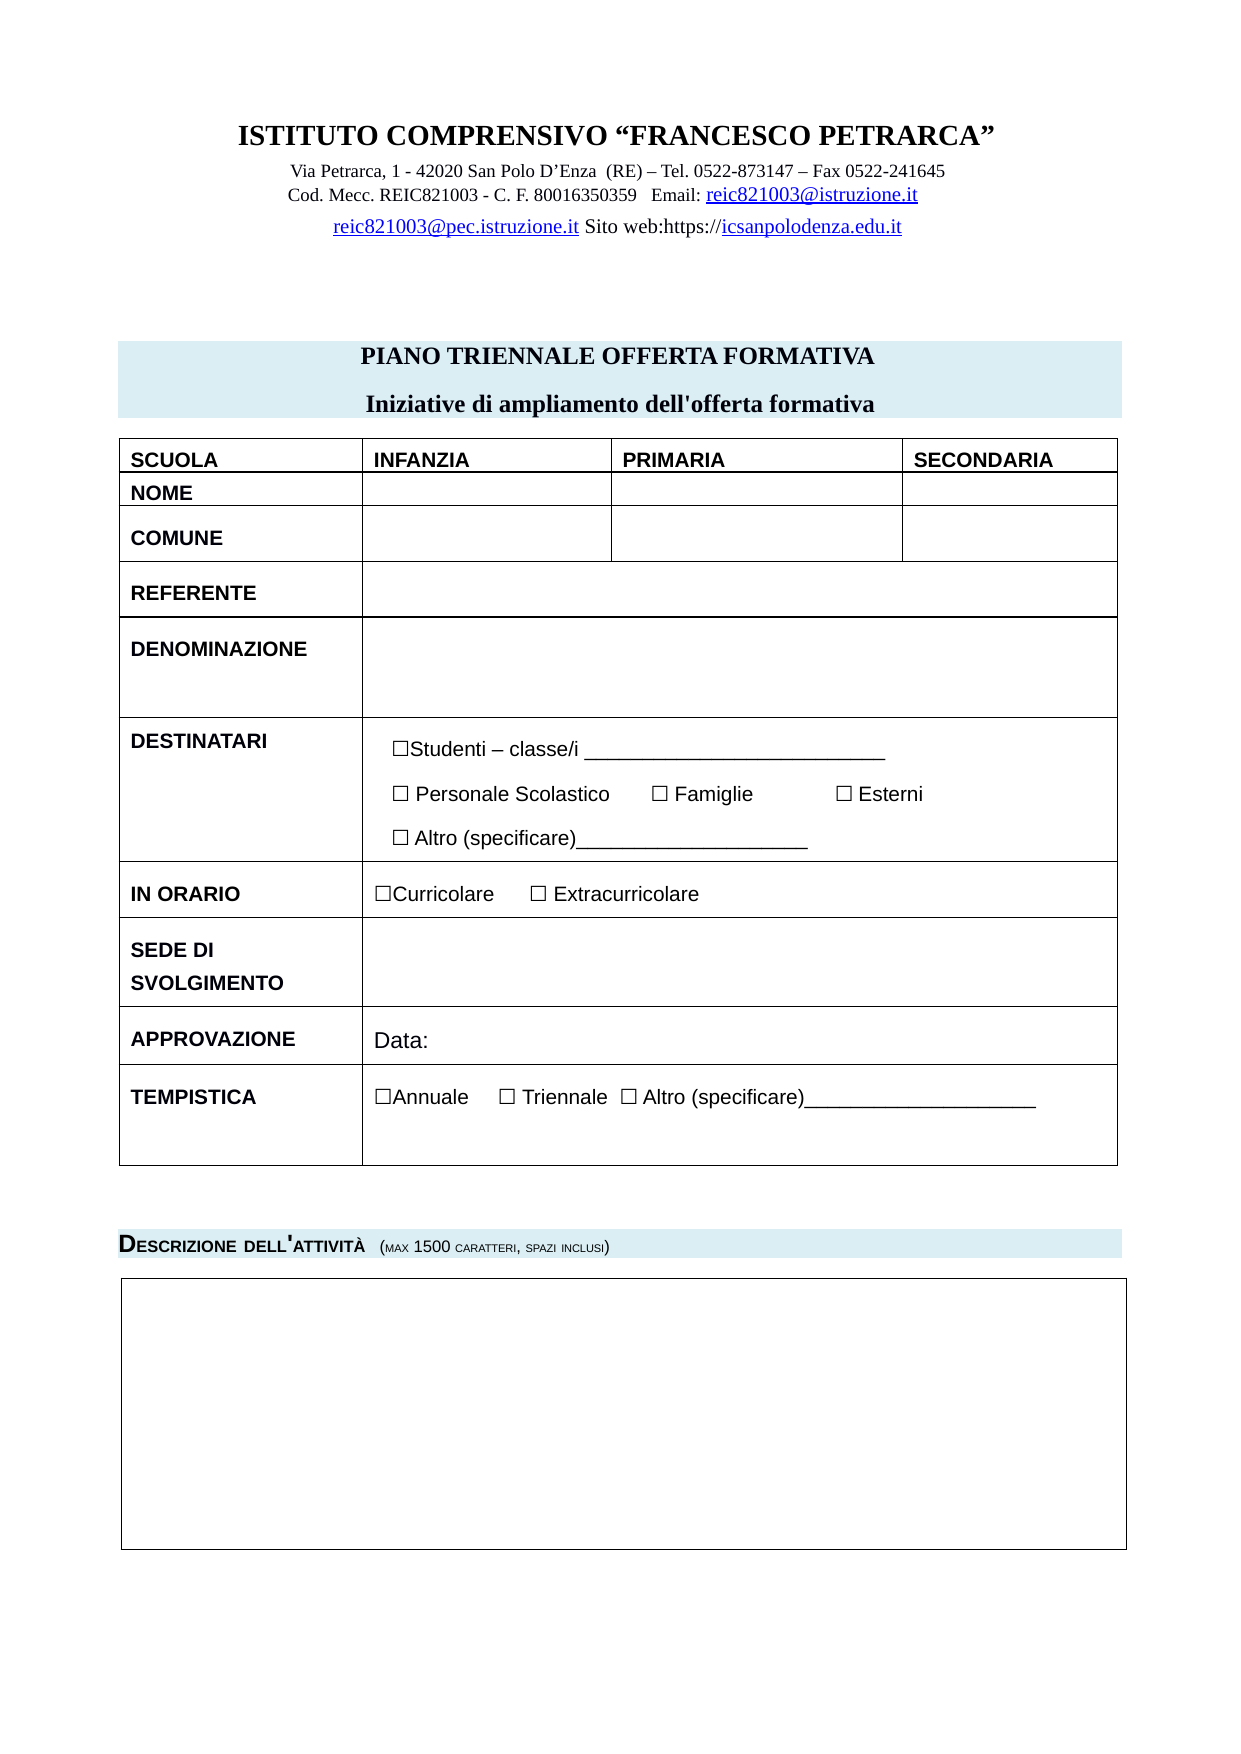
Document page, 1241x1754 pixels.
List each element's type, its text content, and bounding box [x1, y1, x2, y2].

table_cell IN ORARIO [120, 862, 362, 917]
table_cell SEDE DI SVOLGIMENTO [120, 918, 362, 1006]
subtitle ISTITUTO COMPRENSIVO “FRANCESCO PETRARCA” [118, 118, 1122, 152]
table_cell [363, 506, 611, 561]
table_cell COMUNE [120, 506, 362, 561]
text Descrizione dell'attività (max 1500 caratteri, spazi inclusi) [118, 1229, 1122, 1258]
table_cell REFERENTE [120, 562, 362, 616]
table_cell [363, 562, 1117, 616]
table_header PRIMARIA [612, 439, 902, 471]
table_cell APPROVAZIONE [120, 1007, 362, 1064]
text PIANO TRIENNALE OFFERTA FORMATIVA [118, 341, 1122, 370]
table_cell TEMPISTICA [120, 1065, 362, 1164]
text Iniziative di ampliamento dell'offerta formativa [118, 389, 1122, 418]
table_cell [903, 506, 1117, 561]
table_cell [363, 618, 1117, 717]
table_header INFANZIA [363, 439, 611, 471]
table_cell Data: [363, 1007, 1117, 1064]
table_cell [363, 918, 1117, 1006]
table_cell [363, 473, 611, 505]
table_cell [903, 473, 1117, 505]
table_header SCUOLA [120, 439, 362, 471]
text reic821003@pec.istruzione.it Sito web:https://icsanpolodenza.edu.it [88, 214, 1122, 238]
table_cell DESTINATARI [120, 718, 362, 861]
table_header SECONDARIA [903, 439, 1117, 471]
table_cell ☐Annuale ☐ Triennale ☐ Altro (specificare)____________________ [363, 1065, 1117, 1164]
table_cell [612, 473, 902, 505]
table_cell NOME [120, 473, 362, 505]
table_cell ☐Curricolare ☐ Extracurricolare [363, 862, 1117, 917]
table_cell [612, 506, 902, 561]
table_cell DENOMINAZIONE [120, 618, 362, 717]
table_header [122, 1279, 1126, 1549]
text Via Petrarca, 1 - 42020 San Polo D’Enza (RE) – Tel. 0522-873147 – Fax 0522-241645 Cod. Mecc. REIC821003 - C. F. 80016350359 Email: reic821003@istruzione.it [88, 160, 1122, 206]
table_cell ☐Studenti – classe/i __________________________ ☐ Personale Scolastico ☐ Famiglie ☐ Esterni ☐ Altro (specificare)____________________ [363, 718, 1117, 861]
